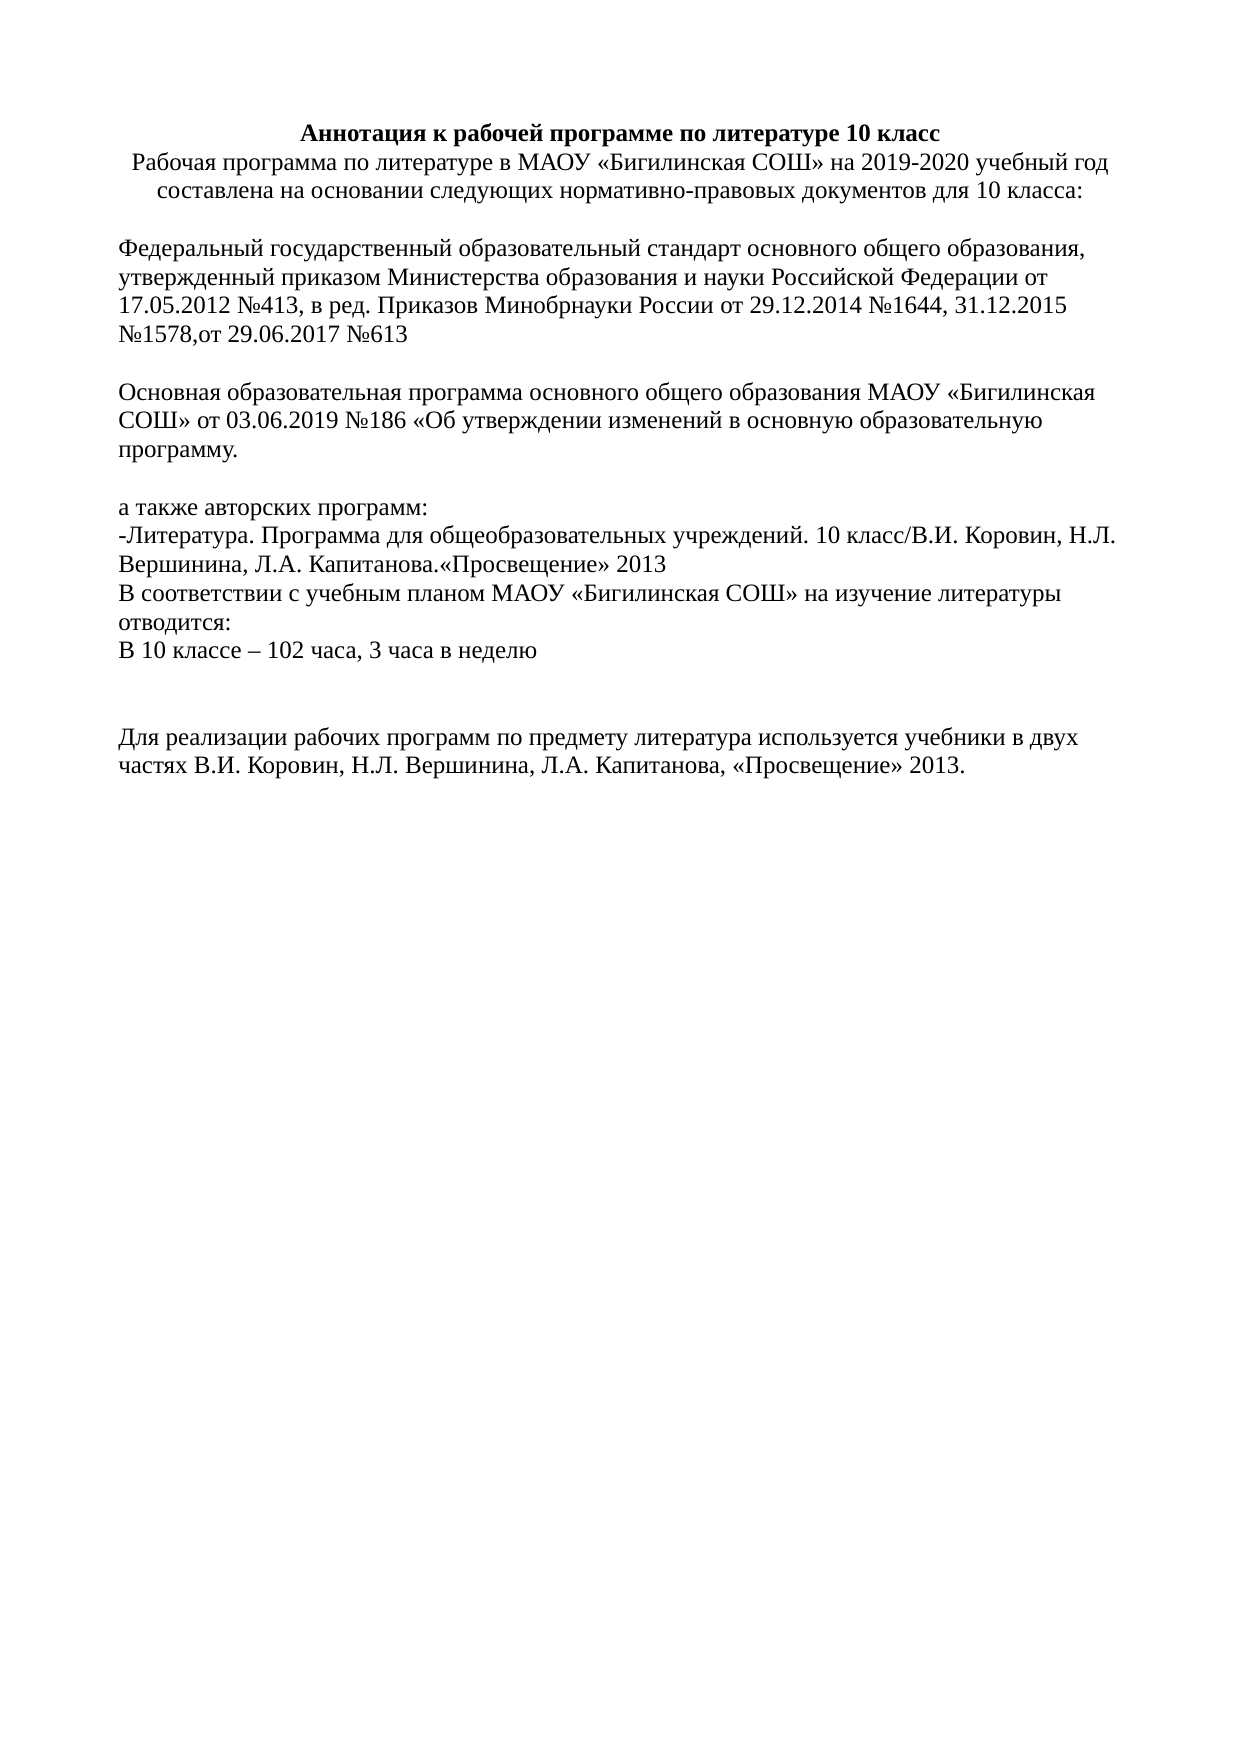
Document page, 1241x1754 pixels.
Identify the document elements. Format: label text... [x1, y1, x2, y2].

text Рабочая программа по литературе в МАОУ «Бигилинская СОШ» на 2019-2020 учебный год составлена на основании следующих нормативно-правовых документов для 10 класса: [118, 147, 1122, 204]
text В 10 классе – 102 часа, 3 часа в неделю [118, 636, 1122, 664]
text Аннотация к рабочей программе по литературе 10 класс [118, 118, 1122, 147]
text -Литература. Программа для общеобразовательных учреждений. 10 класс/В.И. Коровин, Н.Л. Вершинина, Л.А. Капитанова.«Просвещение» 2013 [118, 521, 1122, 578]
text В соответствии с учебным планом МАОУ «Бигилинская СОШ» на изучение литературы отводится: [118, 578, 1122, 636]
text а также авторских программ: [118, 492, 1122, 521]
text Для реализации рабочих программ по предмету литература используется учебники в двух частях В.И. Коровин, Н.Л. Вершинина, Л.А. Капитанова, «Просвещение» 2013. [118, 722, 1122, 779]
text Федеральный государственный образовательный стандарт основного общего образования, утвержденный приказом Министерства образования и науки Российской Федерации от 17.05.2012 №413, в ред. Приказов Минобрнауки России от 29.12.2014 №1644, 31.12.2015 №1578,от 29.06.2017 №613 [118, 233, 1122, 348]
text Основная образовательная программа основного общего образования МАОУ «Бигилинская СОШ» от 03.06.2019 №186 «Об утверждении изменений в основную образовательную программу. [118, 377, 1122, 463]
